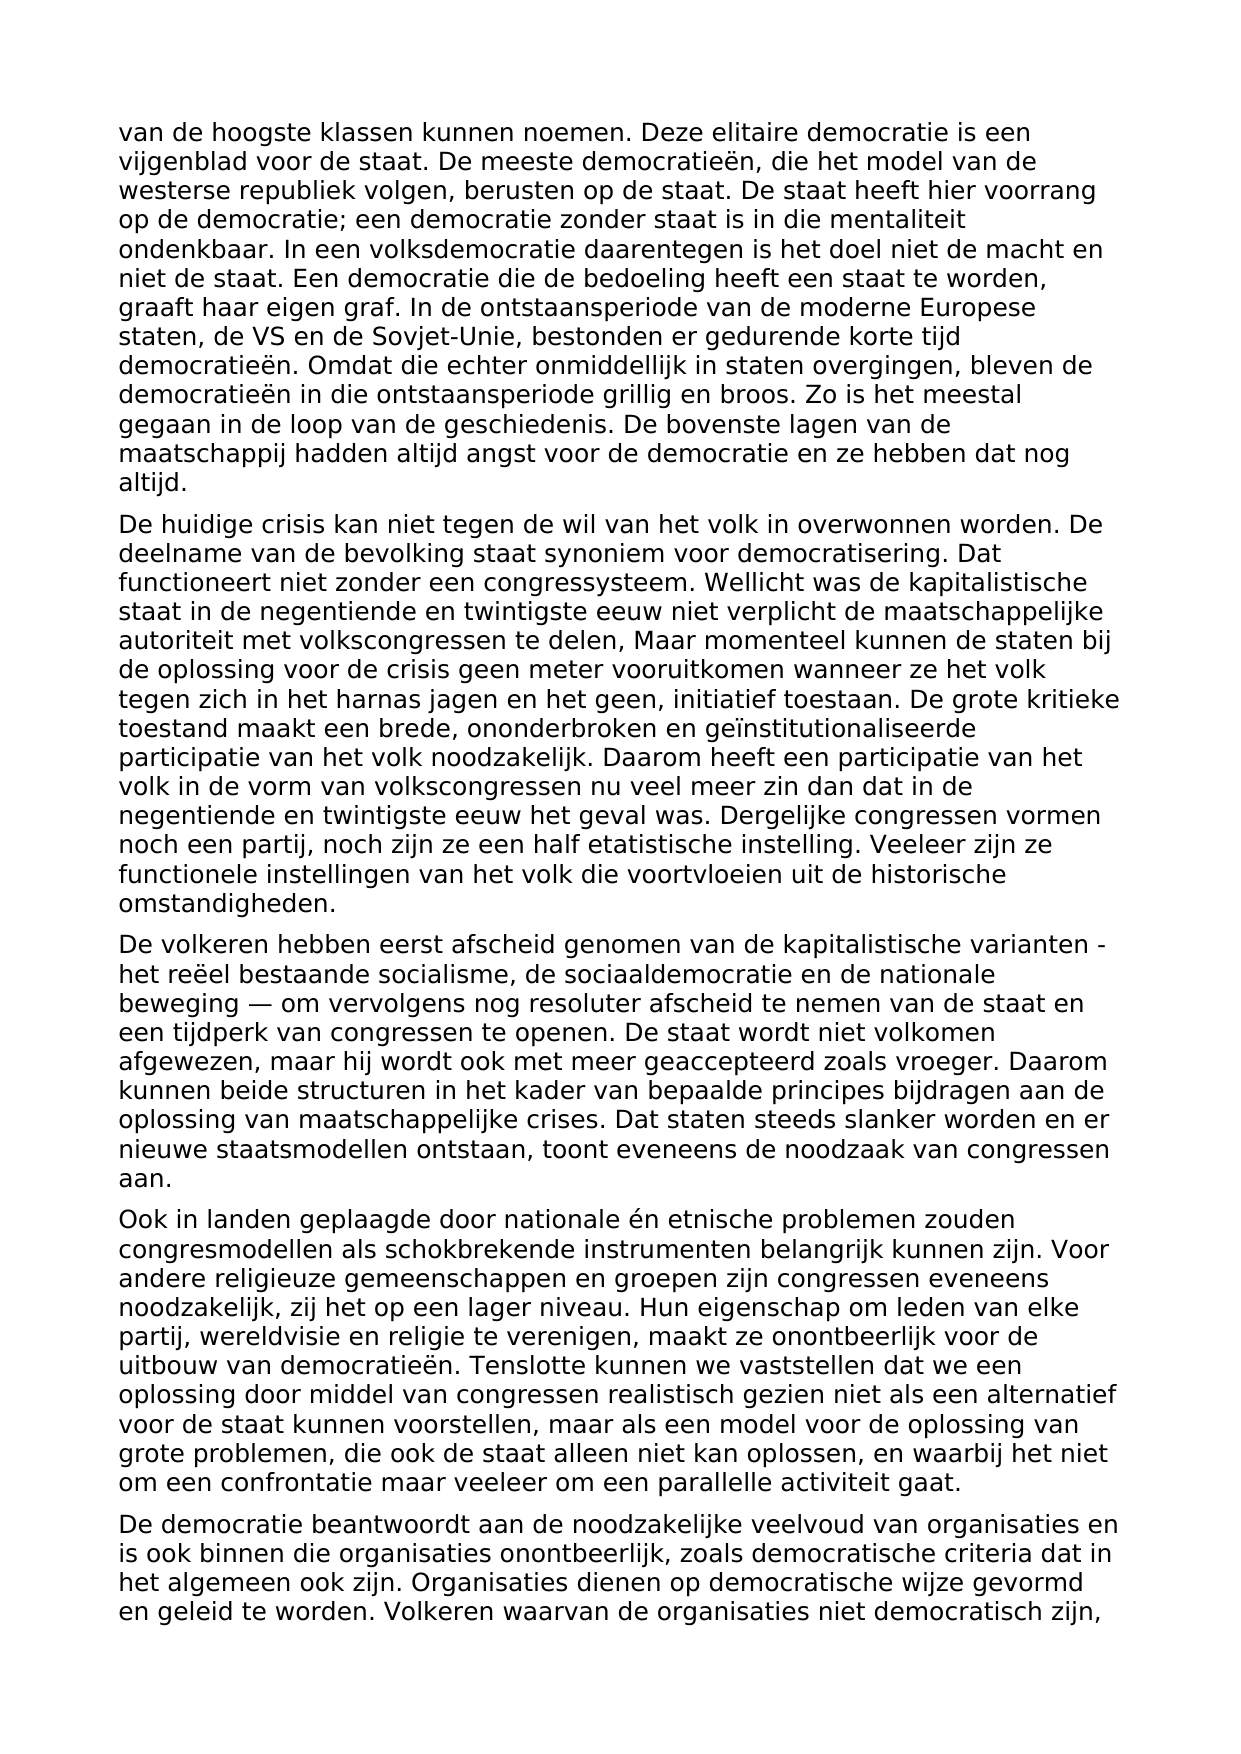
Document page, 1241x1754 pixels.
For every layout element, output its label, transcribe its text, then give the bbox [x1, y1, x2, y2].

text De huidige crisis kan niet tegen de wil van het volk in overwonnen worden. De deelname van de bevolking staat synoniem voor democratisering. Dat functioneert niet zonder een congressysteem. Wellicht was de kapitalistische staat in de negentiende en twintigste eeuw niet verplicht de maatschappelijke autoriteit met volkscongressen te delen, Maar momenteel kunnen de staten bij de oplossing voor de crisis geen meter vooruitkomen wanneer ze het volk tegen zich in het harnas jagen en het geen, initiatief toestaan. De grote kritieke toestand maakt een brede, ononderbroken en geïnstitutionaliseerde participatie van het volk noodzakelijk. Daarom heeft een participatie van het volk in de vorm van volkscongressen nu veel meer zin dan dat in de negentiende en twintigste eeuw het geval was. Dergelijke congressen vormen noch een partij, noch zijn ze een half etatistische instelling. Veeleer zijn ze functionele instellingen van het volk die voortvloeien uit de historische omstandigheden. [118, 510, 1122, 918]
text De democratie beantwoordt aan de noodzakelijke veelvoud van organisaties en is ook binnen die organisaties onontbeerlijk, zoals democratische criteria dat in het algemeen ook zijn. Organisaties dienen op democratische wijze gevormd en geleid te worden. Volkeren waarvan de organisaties niet democratisch zijn, [118, 1510, 1122, 1626]
text Ook in landen geplaagde door nationale én etnische problemen zouden congresmodellen als schokbrekende instrumenten belangrijk kunnen zijn. Voor andere religieuze gemeenschappen en groepen zijn congressen eveneens noodzakelijk, zij het op een lager niveau. Hun eigenschap om leden van elke partij, wereldvisie en religie te verenigen, maakt ze onontbeerlijk voor de uitbouw van democratieën. Tenslotte kunnen we vaststellen dat we een oplossing door middel van congressen realistisch gezien niet als een alternatief voor de staat kunnen voorstellen, maar als een model voor de oplossing van grote problemen, die ook de staat alleen niet kan oplossen, en waarbij het niet om een confrontatie maar veeleer om een parallelle activiteit gaat. [118, 1206, 1122, 1497]
text van de hoogste klassen kunnen noemen. Deze elitaire democratie is een vijgenblad voor de staat. De meeste democratieën, die het model van de westerse republiek volgen, berusten op de staat. De staat heeft hier voorrang op de democratie; een democratie zonder staat is in die mentaliteit ondenkbaar. In een volksdemocratie daarentegen is het doel niet de macht en niet de staat. Een democratie die de bedoeling heeft een staat te worden, graaft haar eigen graf. In de ontstaansperiode van de moderne Europese staten, de VS en de Sovjet-Unie, bestonden er gedurende korte tijd democratieën. Omdat die echter onmiddellijk in staten overgingen, bleven de democratieën in die ontstaansperiode grillig en broos. Zo is het meestal gegaan in de loop van de geschiedenis. De bovenste lagen van de maatschappij hadden altijd angst voor de democratie en ze hebben dat nog altijd. [118, 118, 1122, 497]
text De volkeren hebben eerst afscheid genomen van de kapitalistische varianten - het reëel bestaande socialisme, de sociaaldemocratie en de nationale beweging — om vervolgens nog resoluter afscheid te nemen van de staat en een tijdperk van congressen te openen. De staat wordt niet volkomen afgewezen, maar hij wordt ook met meer geaccepteerd zoals vroeger. Daarom kunnen beide structuren in het kader van bepaalde principes bijdragen aan de oplossing van maatschappelijke crises. Dat staten steeds slanker worden en er nieuwe staatsmodellen ontstaan, toont eveneens de noodzaak van congressen aan. [118, 931, 1122, 1193]
